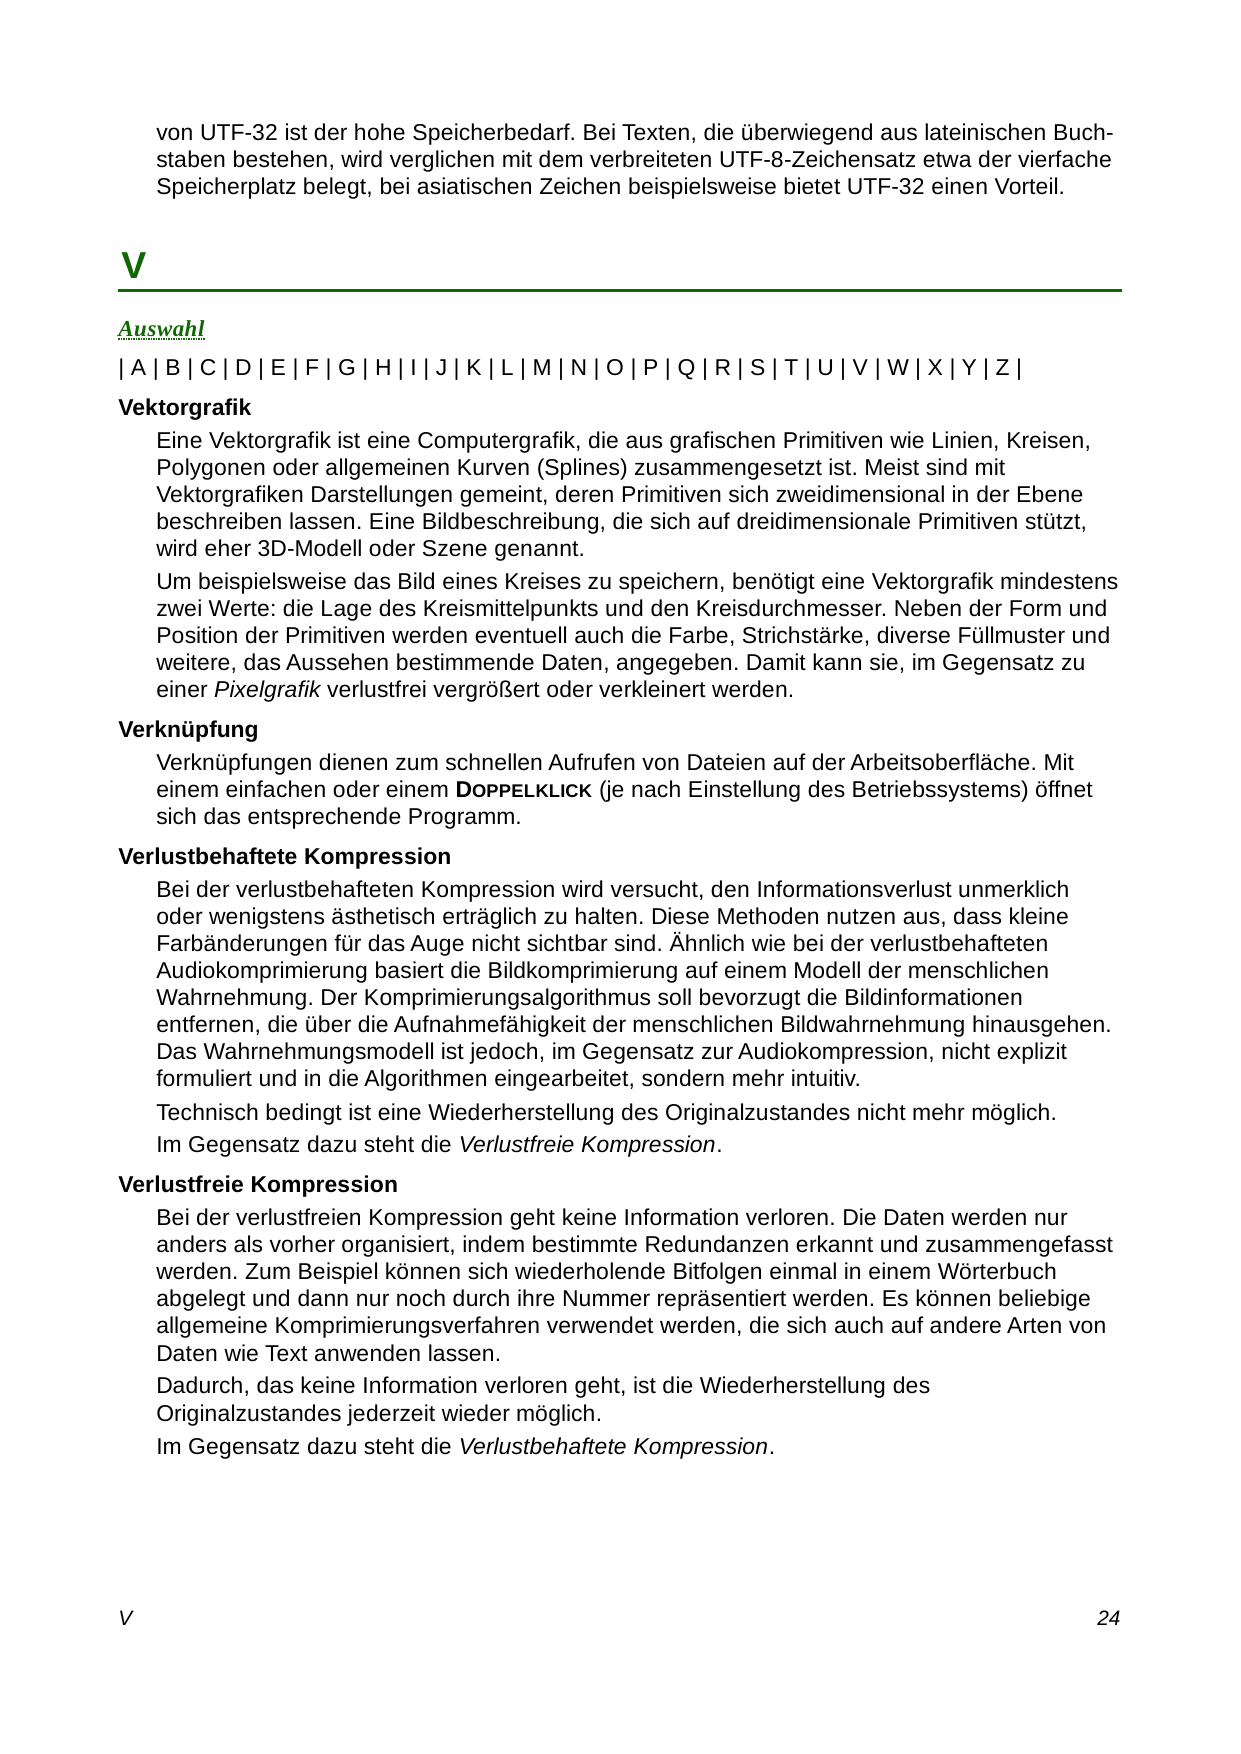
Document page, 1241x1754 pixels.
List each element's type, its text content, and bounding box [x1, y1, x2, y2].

text Im Gegensatz dazu steht die Verlustbehaftete Kompression. [156, 1432, 1122, 1459]
list Vektorgrafik [118, 393, 1122, 420]
text Um beispielsweise das Bild eines Kreises zu speichern, benötigt eine Vektorgrafik mindestens zwei Werte: die Lage des Kreismittelpunkts und den Kreisdurchmesser. Neben der Form und Position der Primitiven werden eventuell auch die Farbe, Strichstärke, diverse Füllmuster und weitere, das Aussehen bestimmende Daten, angegeben. Damit kann sie, im Gegensatz zu einer Pixelgrafik verlustfrei vergrößert oder verkleinert werden. [156, 567, 1122, 703]
list Verlustfreie Kompression [118, 1170, 1122, 1197]
text Verknüpfungen dienen zum schnellen Aufrufen von Dateien auf der Arbeitsoberfläche. Mit einem einfachen oder einem Doppelklick (je nach Einstellung des Betriebssystems) öffnet sich das entsprechende Programm. [156, 748, 1122, 830]
list Verlustbehaftete Kompression [118, 842, 1122, 869]
text von UTF-32 ist der hohe Speicherbedarf. Bei Texten, die überwiegend aus lateinischen Buch-staben bestehen, wird verglichen mit dem verbreiteten UTF-8-Zeichensatz etwa der vierfache Speicherplatz belegt, bei asiatischen Zeichen beispielsweise bietet UTF-32 einen Vorteil. [156, 118, 1122, 199]
text Dadurch, das keine Information verloren geht, ist die Wiederherstellung des Originalzustandes jederzeit wieder möglich. [156, 1372, 1122, 1426]
list Verknüpfung [118, 715, 1122, 742]
text Bei der verlustbehafteten Kompression wird versucht, den Informationsverlust unmerklich oder wenigstens ästhetisch erträglich zu halten. Diese Methoden nutzen aus, dass kleine Farbänderungen für das Auge nicht sichtbar sind. Ähnlich wie bei der verlustbehafteten Audiokomprimierung basiert die Bildkomprimierung auf einem Modell der menschlichen Wahrnehmung. Der Komprimierungsalgorithmus soll bevorzugt die Bildinformationen entfernen, die über die Aufnahmefähigkeit der menschlichen Bildwahrnehmung hinausgehen. Das Wahrnehmungsmodell ist jedoch, im Gegensatz zur Audiokompression, nicht explizit formuliert und in die Algorithmen eingearbeitet, sondern mehr intuitiv. [156, 875, 1122, 1092]
text Auswahl [118, 315, 1122, 342]
subtitle V [118, 241, 1122, 289]
text Bei der verlustfreien Kompression geht keine Information verloren. Die Daten werden nur anders als vorher organisiert, indem bestimmte Redundanzen erkannt und zusammengefasst werden. Zum Beispiel können sich wiederholende Bitfolgen einmal in einem Wörterbuch abgelegt und dann nur noch durch ihre Nummer repräsentiert werden. Es können beliebige allgemeine Komprimierungsverfahren verwendet werden, die sich auch auf andere Arten von Daten wie Text anwenden lassen. [156, 1203, 1122, 1366]
text | A | B | C | D | E | F | G | H | I | J | K | L | M | N | O | P | Q | R | S | T | U | V | W | X | Y | Z | [118, 353, 1122, 381]
text Im Gegensatz dazu steht die Verlustfreie Kompression. [156, 1131, 1122, 1158]
text Technisch bedingt ist eine Wiederherstellung des Originalzustandes nicht mehr möglich. [156, 1098, 1122, 1125]
text Eine Vektorgrafik ist eine Computergrafik, die aus grafischen Primitiven wie Linien, Kreisen, Polygonen oder allgemeinen Kurven (Splines) zusammengesetzt ist. Meist sind mit Vektorgrafiken Darstellungen gemeint, deren Primitiven sich zweidimensional in der Ebene beschreiben lassen. Eine Bildbeschreibung, die sich auf dreidimensionale Primitiven stützt, wird eher 3D-Modell oder Szene genannt. [156, 426, 1122, 562]
